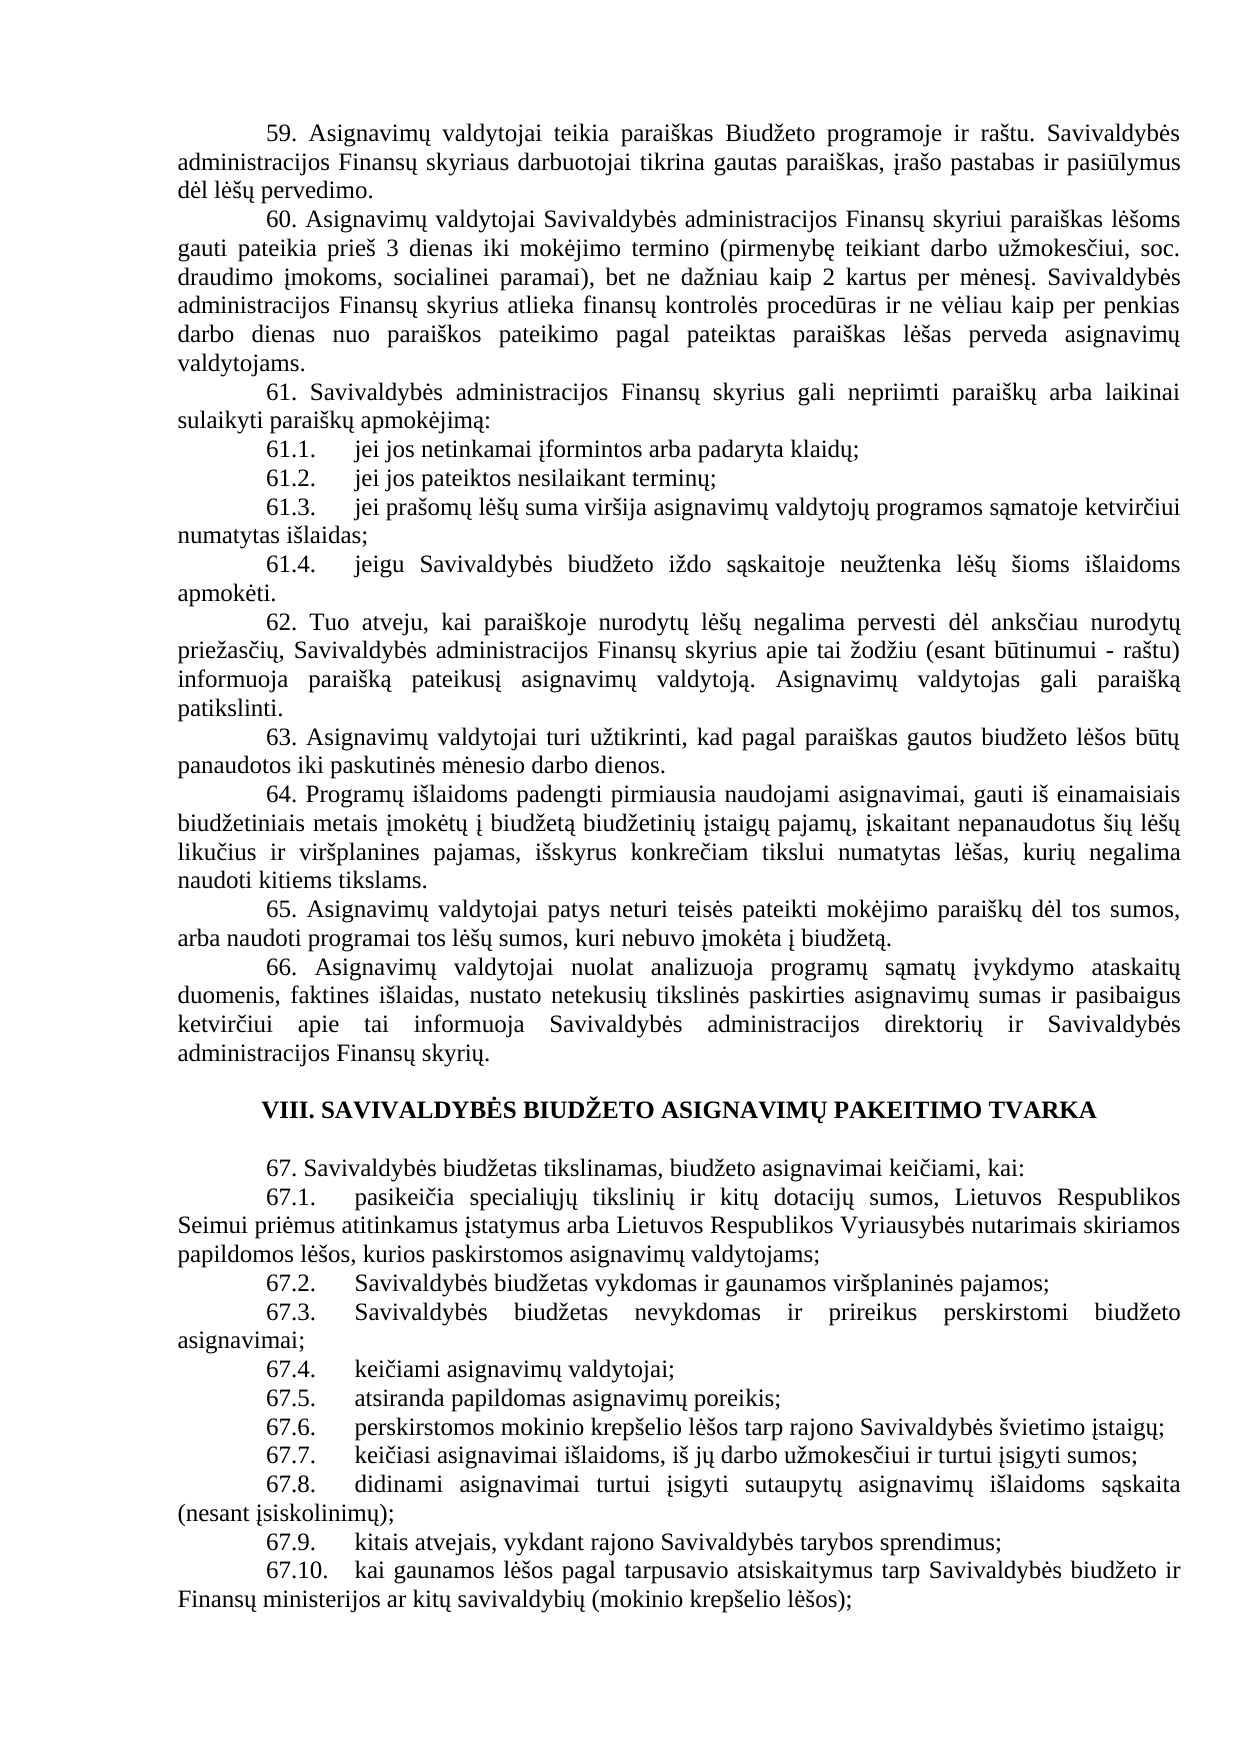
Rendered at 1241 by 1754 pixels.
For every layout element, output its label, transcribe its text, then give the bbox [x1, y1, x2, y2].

text 64. Programų išlaidoms padengti pirmiausia naudojami asignavimai, gauti iš einamaisiais biudžetiniais metais įmokėtų į biudžetą biudžetinių įstaigų pajamų, įskaitant nepanaudotus šių lėšų likučius ir viršplanines pajamas, išskyrus konkrečiam tikslui numatytas lėšas, kurių negalima naudoti kitiems tikslams. [177, 779, 1181, 894]
text 61.1. jei jos netinkamai įformintos arba padaryta klaidų; [177, 434, 1181, 463]
text 63. Asignavimų valdytojai turi užtikrinti, kad pagal paraiškas gautos biudžeto lėšos būtų panaudotos iki paskutinės mėnesio darbo dienos. [177, 722, 1181, 779]
text 67.3. Savivaldybės biudžetas nevykdomas ir prireikus perskirstomi biudžeto asignavimai; [177, 1297, 1181, 1354]
text 67.5. atsiranda papildomas asignavimų poreikis; [177, 1383, 1181, 1412]
text 67. Savivaldybės biudžetas tikslinamas, biudžeto asignavimai keičiami, kai: [177, 1153, 1181, 1182]
text 67.1. pasikeičia specialiųjų tikslinių ir kitų dotacijų sumos, Lietuvos Respublikos Seimui priėmus atitinkamus įstatymus arba Lietuvos Respublikos Vyriausybės nutarimais skiriamos papildomos lėšos, kurios paskirstomos asignavimų valdytojams; [177, 1182, 1181, 1268]
text 62. Tuo atveju, kai paraiškoje nurodytų lėšų negalima pervesti dėl anksčiau nurodytų priežasčių, Savivaldybės administracijos Finansų skyrius apie tai žodžiu (esant būtinumui - raštu) informuoja paraišką pateikusį asignavimų valdytoją. Asignavimų valdytojas gali paraišką patikslinti. [177, 607, 1181, 722]
text 61.2. jei jos pateiktos nesilaikant terminų; [177, 463, 1181, 492]
text 61.3. jei prašomų lėšų suma viršija asignavimų valdytojų programos sąmatoje ketvirčiui numatytas išlaidas; [177, 492, 1181, 549]
text 59. Asignavimų valdytojai teikia paraiškas Biudžeto programoje ir raštu. Savivaldybės administracijos Finansų skyriaus darbuotojai tikrina gautas paraiškas, įrašo pastabas ir pasiūlymus dėl lėšų pervedimo. [177, 118, 1181, 204]
text 66. Asignavimų valdytojai nuolat analizuoja programų sąmatų įvykdymo ataskaitų duomenis, faktines išlaidas, nustato netekusių tikslinės paskirties asignavimų sumas ir pasibaigus ketvirčiui apie tai informuoja Savivaldybės administracijos direktorių ir Savivaldybės administracijos Finansų skyrių. [177, 952, 1181, 1067]
text 67.10. kai gaunamos lėšos pagal tarpusavio atsiskaitymus tarp Savivaldybės biudžeto ir Finansų ministerijos ar kitų savivaldybių (mokinio krepšelio lėšos); [177, 1556, 1181, 1613]
text VIII. SAVIVALDYBĖS BIUDŽETO ASIGNAVIMŲ PAKEITIMO TVARKA [177, 1096, 1181, 1124]
text 67.7. keičiasi asignavimai išlaidoms, iš jų darbo užmokesčiui ir turtui įsigyti sumos; [177, 1441, 1181, 1469]
text 67.4. keičiami asignavimų valdytojai; [177, 1354, 1181, 1383]
text 67.2. Savivaldybės biudžetas vykdomas ir gaunamos viršplaninės pajamos; [177, 1268, 1181, 1297]
text 61. Savivaldybės administracijos Finansų skyrius gali nepriimti paraiškų arba laikinai sulaikyti paraiškų apmokėjimą: [177, 377, 1181, 434]
text 67.8. didinami asignavimai turtui įsigyti sutaupytų asignavimų išlaidoms sąskaita (nesant įsiskolinimų); [177, 1469, 1181, 1527]
text 67.9. kitais atvejais, vykdant rajono Savivaldybės tarybos sprendimus; [177, 1527, 1181, 1556]
text 61.4. jeigu Savivaldybės biudžeto iždo sąskaitoje neužtenka lėšų šioms išlaidoms apmokėti. [177, 549, 1181, 607]
text 60. Asignavimų valdytojai Savivaldybės administracijos Finansų skyriui paraiškas lėšoms gauti pateikia prieš 3 dienas iki mokėjimo termino (pirmenybę teikiant darbo užmokesčiui, soc. draudimo įmokoms, socialinei paramai), bet ne dažniau kaip 2 kartus per mėnesį. Savivaldybės administracijos Finansų skyrius atlieka finansų kontrolės procedūras ir ne vėliau kaip per penkias darbo dienas nuo paraiškos pateikimo pagal pateiktas paraiškas lėšas perveda asignavimų valdytojams. [177, 204, 1181, 377]
text 67.6. perskirstomos mokinio krepšelio lėšos tarp rajono Savivaldybės švietimo įstaigų; [177, 1412, 1181, 1441]
text 65. Asignavimų valdytojai patys neturi teisės pateikti mokėjimo paraiškų dėl tos sumos, arba naudoti programai tos lėšų sumos, kuri nebuvo įmokėta į biudžetą. [177, 894, 1181, 952]
